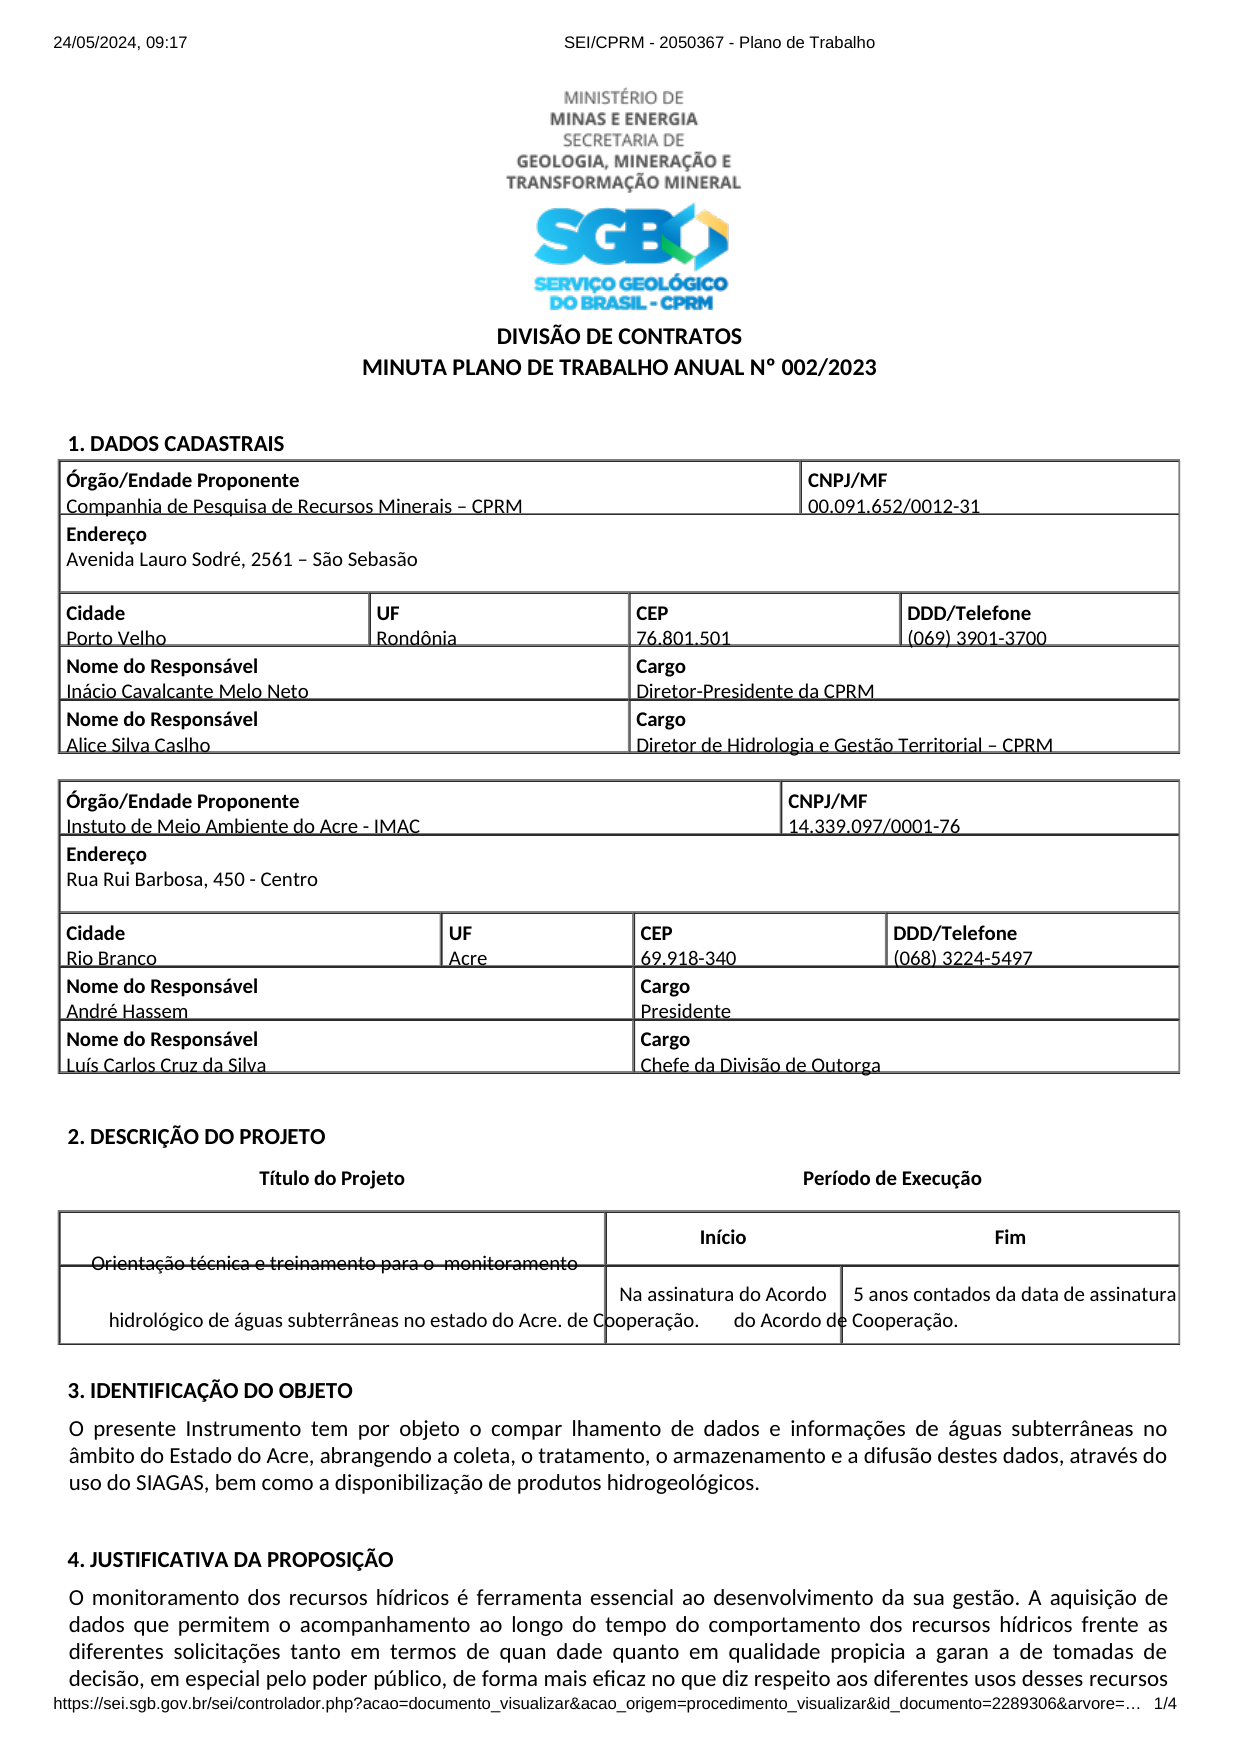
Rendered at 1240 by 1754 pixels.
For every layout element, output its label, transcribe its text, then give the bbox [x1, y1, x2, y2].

text 5 anos contados da data de assinatura [843, 1279, 1177, 1307]
text O presente Instrumento tem por objeto o compar lhamento de dados e informações de águas subterrâneas no âmbito do Estado do Acre, abrangendo a coleta, o tratamento, o armazenamento e a difusão destes dados, através do uso do SIAGAS, bem como a disponibilização de produtos hidrogeológicos. [68, 1414, 1170, 1496]
text [61, 1279, 603, 1307]
text Orientação técnica e treinamento para o monitoramento [607, 1252, 1123, 1264]
text Orientação técnica e treinamento para o monitoramento [607, 1267, 839, 1275]
text hidrológico de águas subterrâneas no estado do Acre. de Cooperação. do Acordo de Cooperação. [843, 1309, 1123, 1332]
text Orientação técnica e treinamento para o monitoramento [91, 1252, 603, 1264]
subtitle DESCRIÇÃO DO PROJETO [67, 1122, 1177, 1150]
text MINUTA PLANO DE TRABALHO ANUAL Nº 002/2023 [62, 352, 1177, 382]
text hidrológico de águas subterrâneas no estado do Acre. de Cooperação. do Acordo de Cooperação. [607, 1309, 839, 1332]
text O monitoramento dos recursos hídricos é ferramenta essencial ao desenvolvimento da sua gestão. A aquisição de dados que permitem o acompanhamento ao longo do tempo do comportamento dos recursos hídricos frente as diferentes solicitações tanto em termos de quan dade quanto em qualidade propicia a garan a de tomadas de decisão, em especial pelo poder público, de forma mais eficaz no que diz respeito aos diferentes usos desses recursos [68, 1584, 1170, 1692]
text Início Fim [607, 1222, 1177, 1250]
text DIVISÃO DE CONTRATOS [62, 321, 1177, 351]
text Orientação técnica e treinamento para o monitoramento [843, 1267, 1123, 1275]
subtitle JUSTIFICATIVA DA PROPOSIÇÃO [67, 1546, 1177, 1573]
text Orientação técnica e treinamento para o monitoramento [91, 1267, 603, 1275]
text Na assinatura do Acordo [607, 1279, 839, 1307]
text [61, 1222, 603, 1250]
subtitle DADOS CADASTRAIS [67, 429, 1177, 457]
text hidrológico de águas subterrâneas no estado do Acre. de Cooperação. do Acordo de Cooperação. [108, 1309, 603, 1332]
subtitle IDENTIFICAÇÃO DO OBJETO [67, 1376, 1177, 1404]
text Título do Projeto Período de Execução [58, 1163, 1177, 1191]
